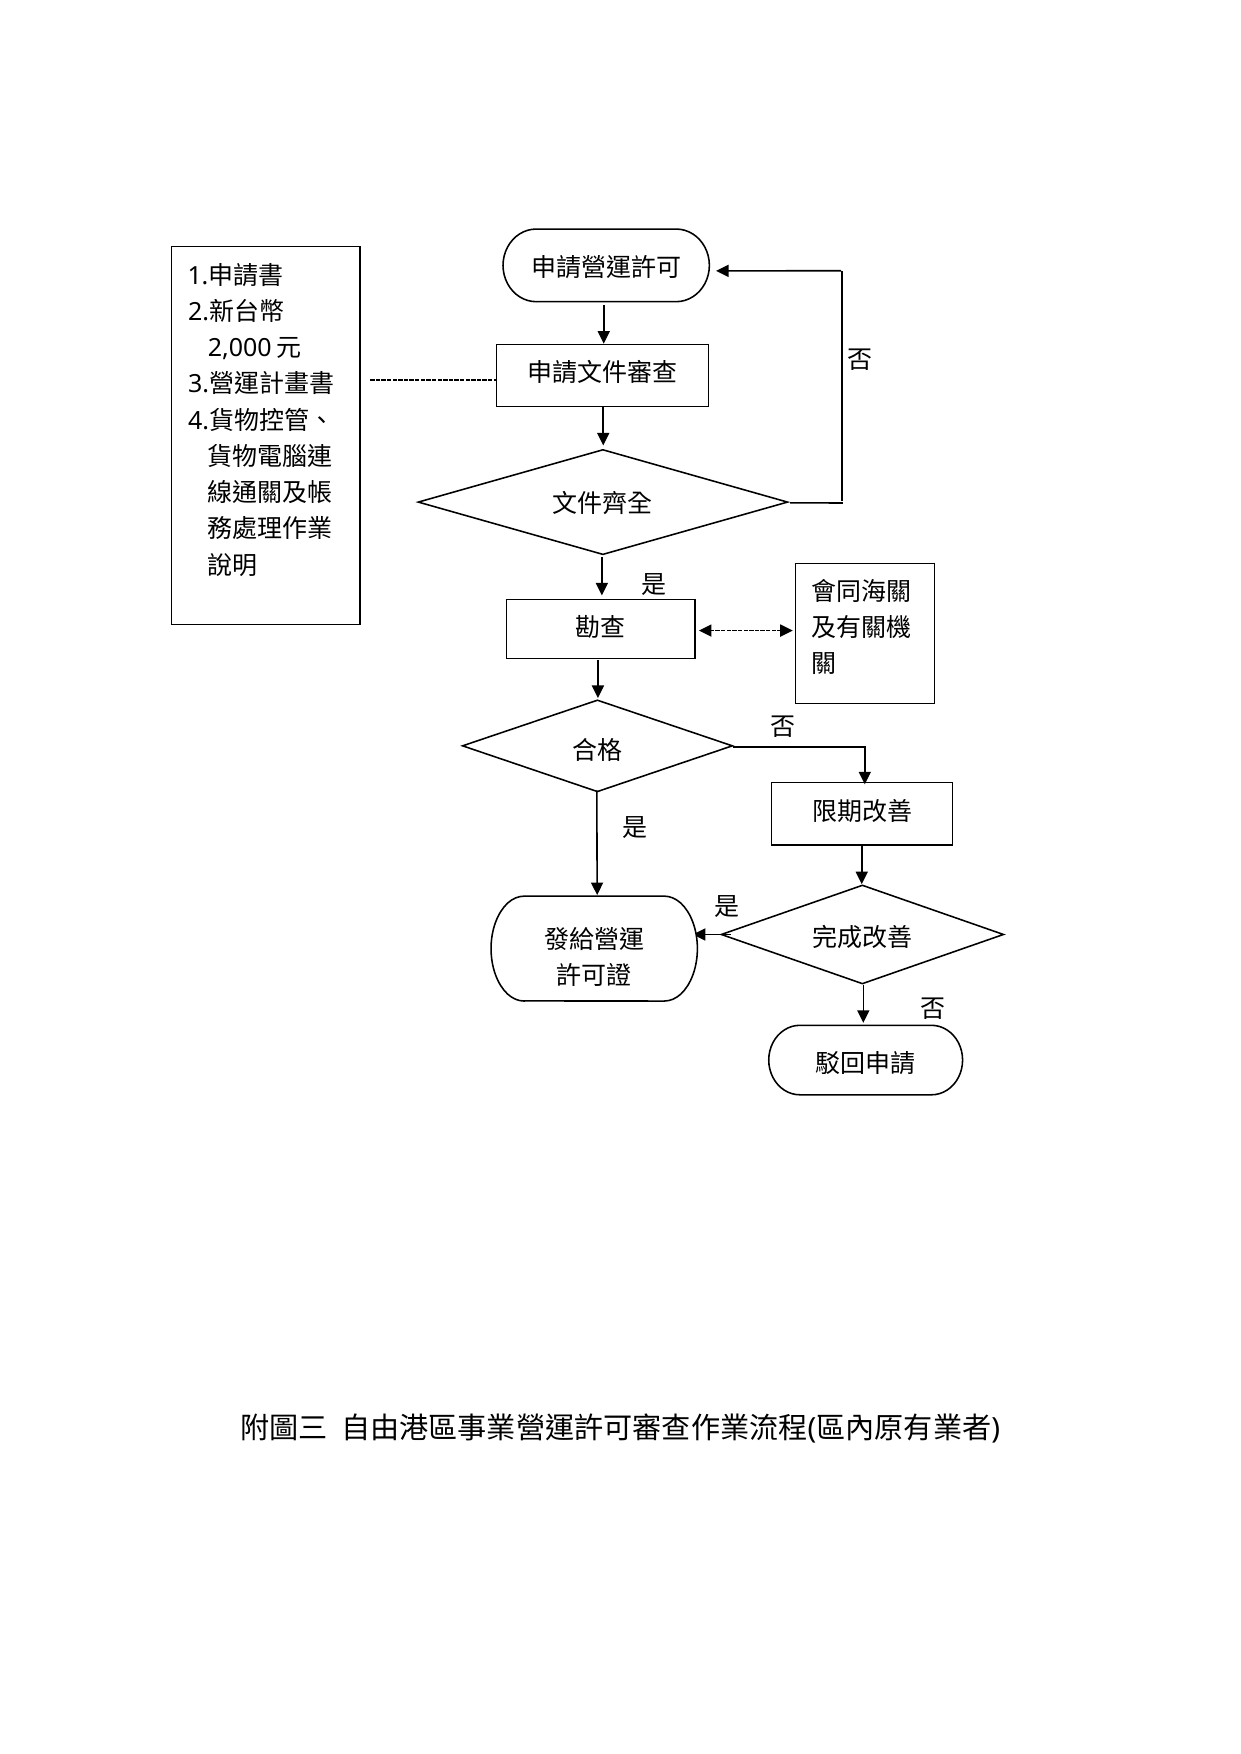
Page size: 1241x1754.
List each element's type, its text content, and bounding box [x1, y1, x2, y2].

table_cell [361, 353, 496, 397]
table_cell [151, 210, 1053, 1388]
table_cell [709, 353, 841, 397]
table_cell [843, 353, 1053, 397]
table_cell [598, 747, 864, 929]
table_header [151, 103, 1053, 210]
text 附圖三 自由港區事業營運許可審查作業流程(區內原有業者) [153, 1388, 1087, 1463]
